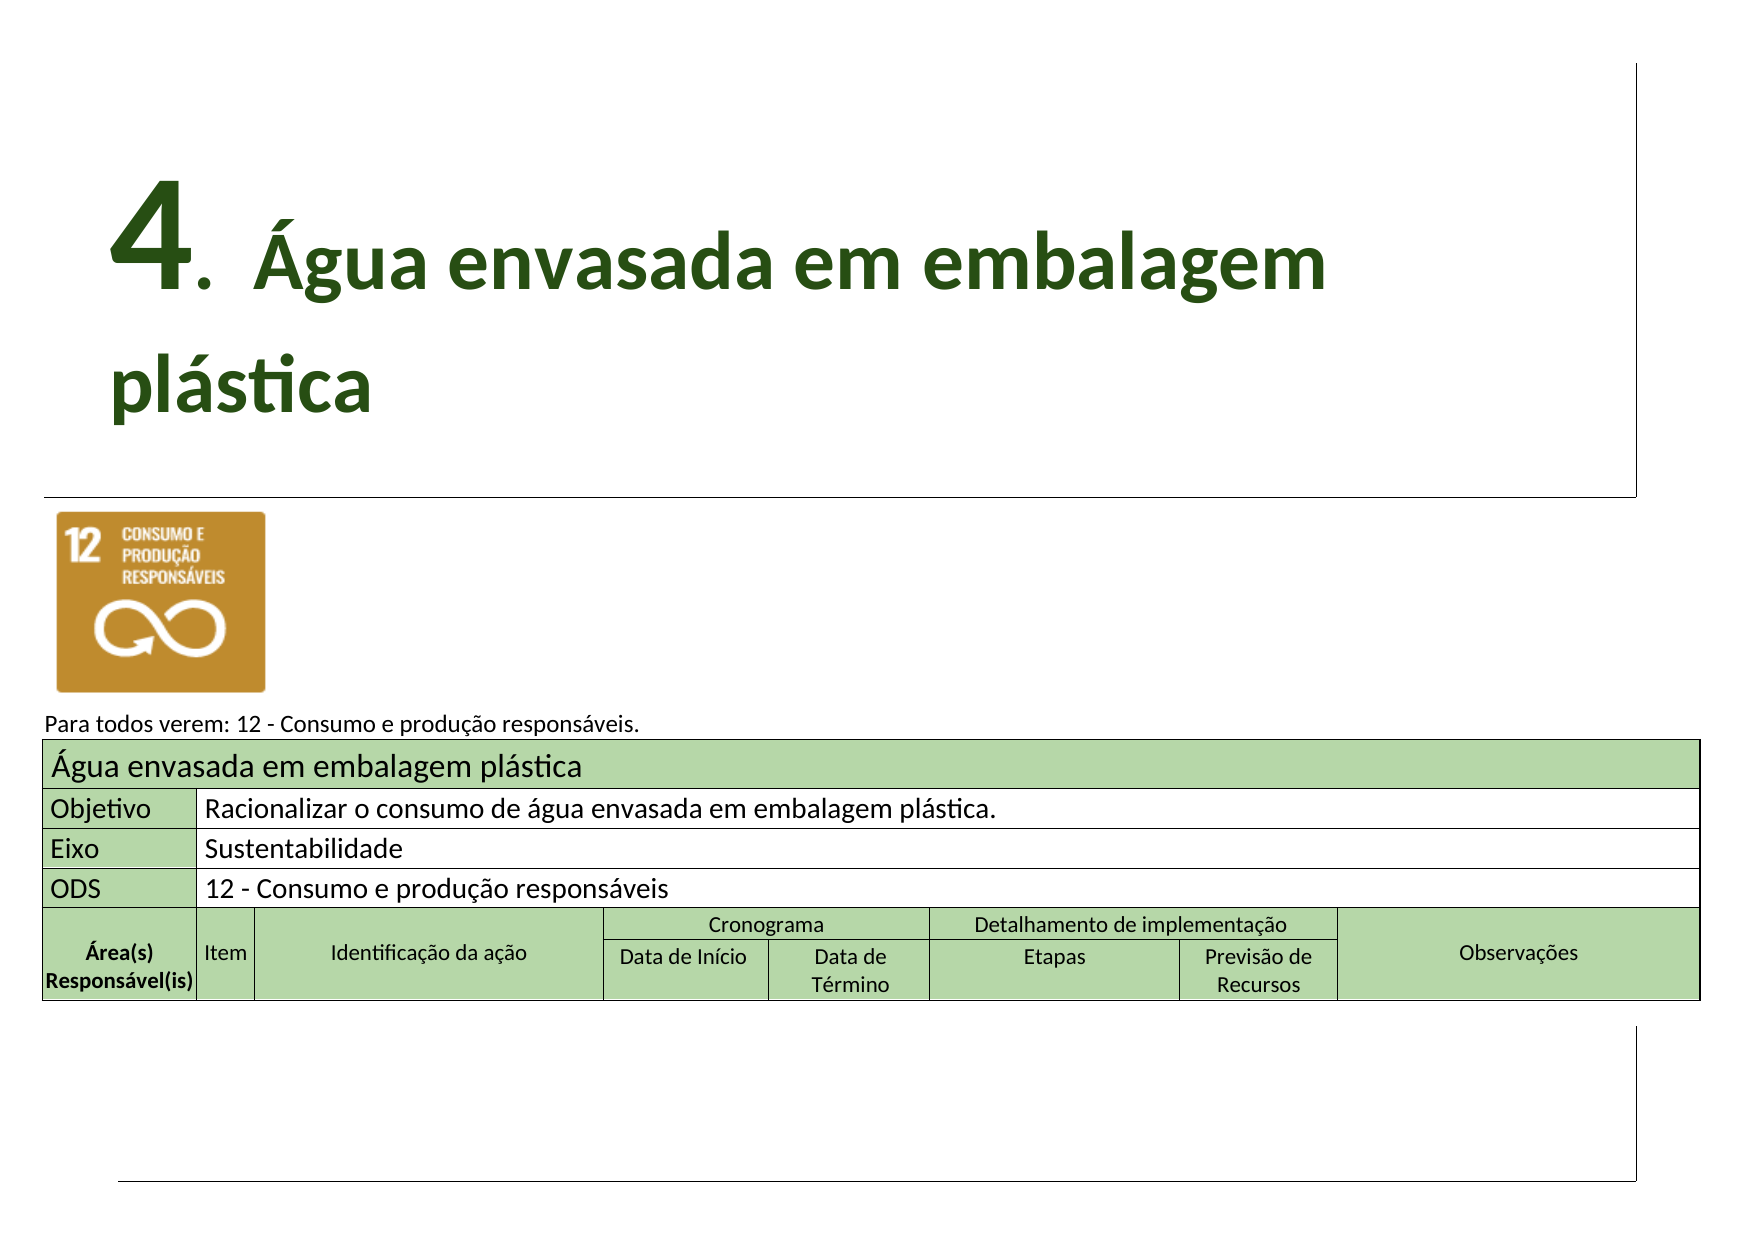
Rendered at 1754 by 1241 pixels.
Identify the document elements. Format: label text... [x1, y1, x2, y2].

table_cell Objetivo [43, 789, 196, 828]
table_cell Observações [1338, 908, 1699, 999]
table_cell Item [197, 908, 254, 999]
table_cell Área(s) Responsável(is) [43, 908, 196, 999]
text Para todos verem: 12 - Consumo e produção responsáveis. [44, 708, 1712, 739]
table_cell Sustentabilidade [197, 829, 1699, 867]
text 4. Água envasada em embalagem plástica [44, 63, 1636, 497]
table_header Água envasada em embalagem plástica [43, 740, 1699, 788]
table_cell Cronograma [604, 908, 929, 939]
table_cell 12 - Consumo e produção responsáveis [197, 869, 1699, 907]
table_cell Data de Início [604, 940, 768, 999]
table_cell Etapas [930, 940, 1179, 999]
table_cell Data de Término [769, 940, 929, 999]
table_cell Detalhamento de implementação [930, 908, 1337, 939]
table_cell Racionalizar o consumo de água envasada em embalagem plástica. [197, 789, 1699, 828]
table_cell ODS [43, 869, 196, 907]
table_cell Identificação da ação [255, 908, 603, 999]
table_cell Previsão de Recursos [1180, 940, 1337, 999]
table_cell Eixo [43, 829, 196, 867]
